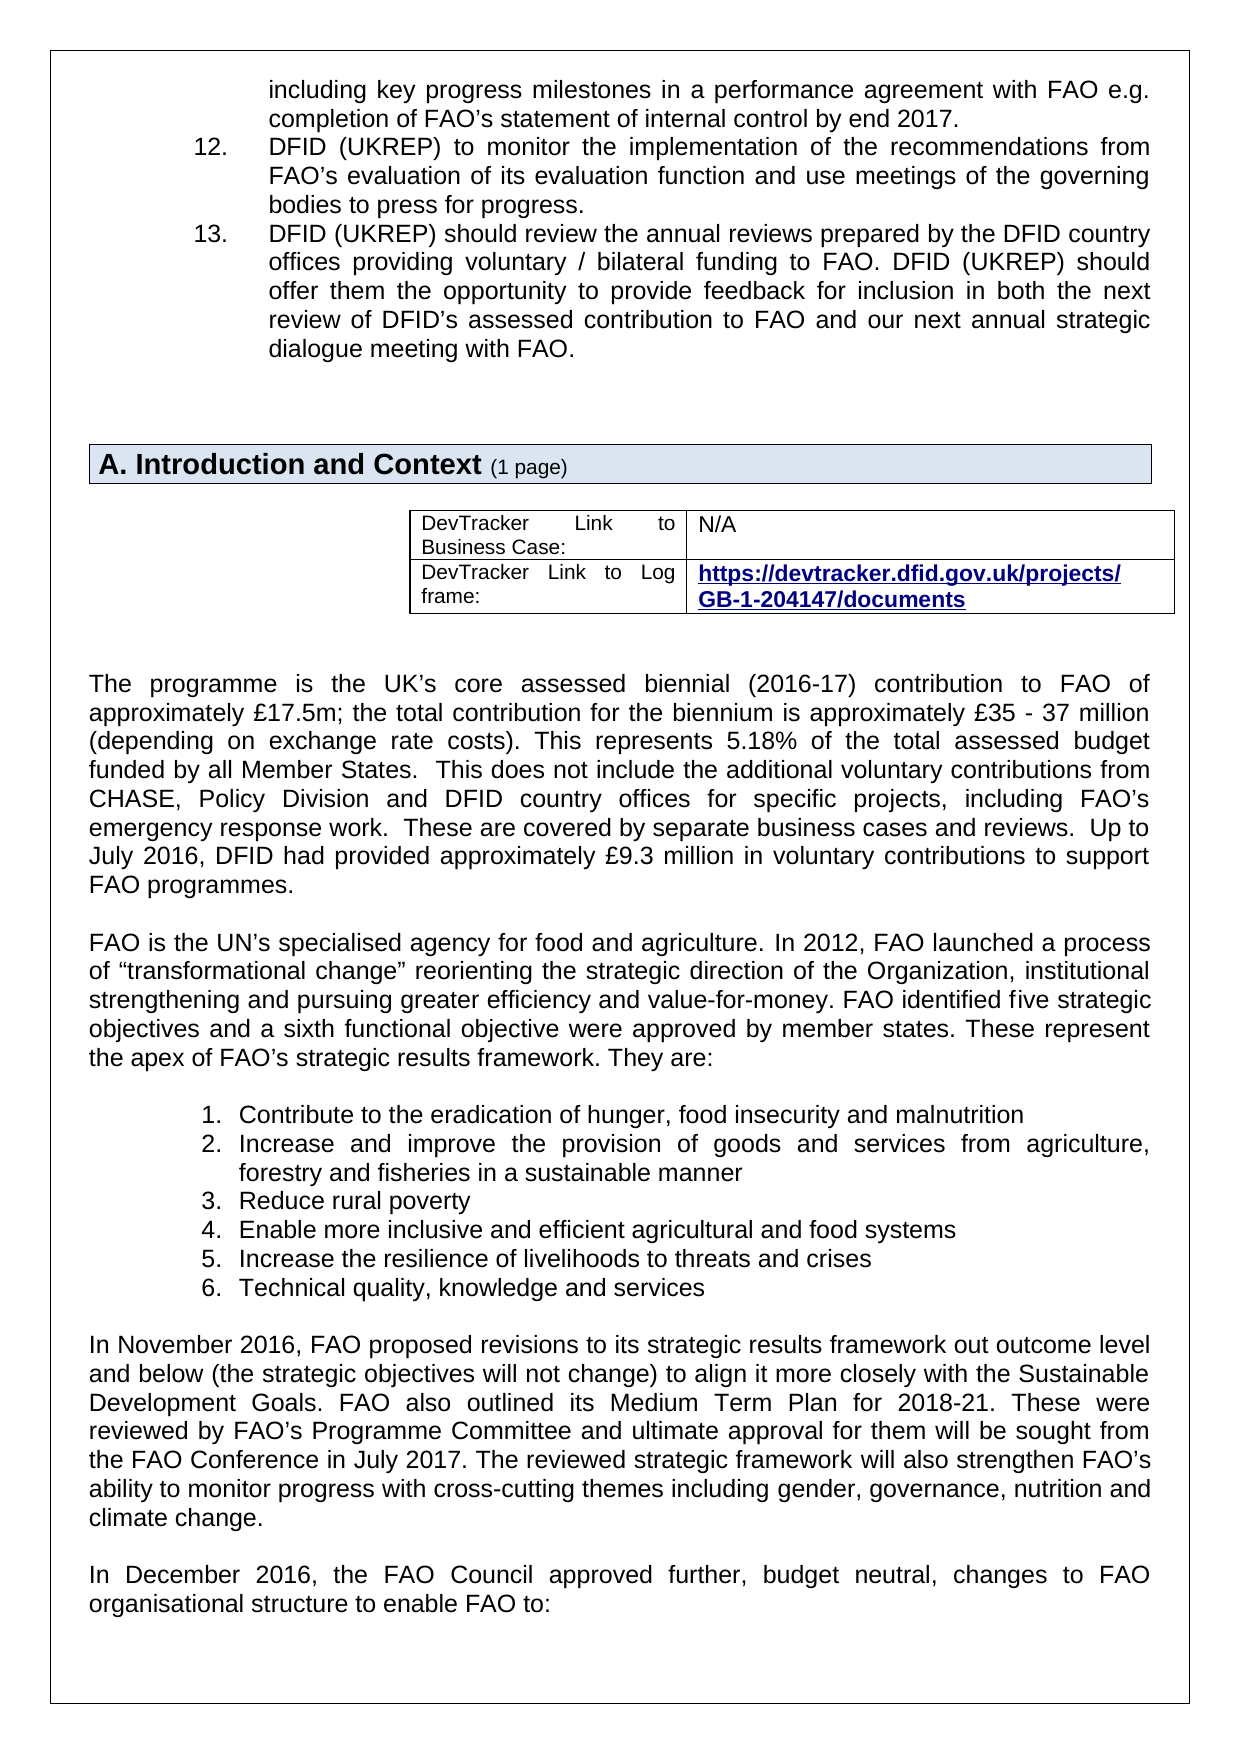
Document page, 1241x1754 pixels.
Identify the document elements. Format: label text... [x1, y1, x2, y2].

list DFID (UKREP) to monitor the implementation of the recommendations from FAO’s evaluation of its evaluation function and use meetings of the governing bodies to press for progress. [193, 132, 1152, 219]
table_header N/A [687, 511, 1174, 559]
text In December 2016, the FAO Council approved further, budget neutral, changes to FAO organisational structure to enable FAO to: [89, 1560, 1152, 1618]
table_cell DevTracker Link to Log frame: [411, 560, 686, 613]
list Enable more inclusive and efficient agricultural and food systems [201, 1215, 1152, 1244]
table_cell https://devtracker.dfid.gov.uk/projects/GB-1-204147/documents [687, 560, 1174, 613]
list Increase and improve the provision of goods and services from agriculture, forestry and fisheries in a sustainable manner [201, 1129, 1152, 1186]
table_header DevTracker Link to Business Case: [411, 511, 686, 559]
list Increase the resilience of livelihoods to threats and crises [201, 1244, 1152, 1273]
text A. Introduction and Context (1 page) [90, 445, 1151, 483]
text FAO is the UN’s specialised agency for food and agriculture. In 2012, FAO launched a process of “transformational change” reorienting the strategic direction of the Organization, institutional strengthening and pursuing greater efficiency and value-for-money. FAO identified five strategic objectives and a sixth functional objective were approved by member states. These represent the apex of FAO’s strategic results framework. They are: [89, 928, 1152, 1071]
list including key progress milestones in a performance agreement with FAO e.g. completion of FAO’s statement of internal control by end 2017. [193, 75, 1152, 132]
text The programme is the UK’s core assessed biennial (2016-17) contribution to FAO of approximately £17.5m; the total contribution for the biennium is approximately £35 - 37 million (depending on exchange rate costs). This represents 5.18% of the total assessed budget funded by all Member States. This does not include the additional voluntary contributions from CHASE, Policy Division and DFID country offices for specific projects, including FAO’s emergency response work. These are covered by separate business cases and reviews. Up to July 2016, DFID had provided approximately £9.3 million in voluntary contributions to support FAO programmes. [89, 669, 1152, 899]
list Technical quality, knowledge and services [201, 1273, 1152, 1301]
list Reduce rural poverty [201, 1186, 1152, 1215]
list DFID (UKREP) should review the annual reviews prepared by the DFID country offices providing voluntary / bilateral funding to FAO. DFID (UKREP) should offer them the opportunity to provide feedback for inclusion in both the next review of DFID’s assessed contribution to FAO and our next annual strategic dialogue meeting with FAO. [193, 219, 1152, 362]
text In November 2016, FAO proposed revisions to its strategic results framework out outcome level and below (the strategic objectives will not change) to align it more closely with the Sustainable Development Goals. FAO also outlined its Medium Term Plan for 2018-21. These were reviewed by FAO’s Programme Committee and ultimate approval for them will be sought from the FAO Conference in July 2017. The reviewed strategic framework will also strengthen FAO’s ability to monitor progress with cross-cutting themes including gender, governance, nutrition and climate change. [89, 1330, 1152, 1531]
list Contribute to the eradication of hunger, food insecurity and malnutrition [201, 1100, 1152, 1129]
